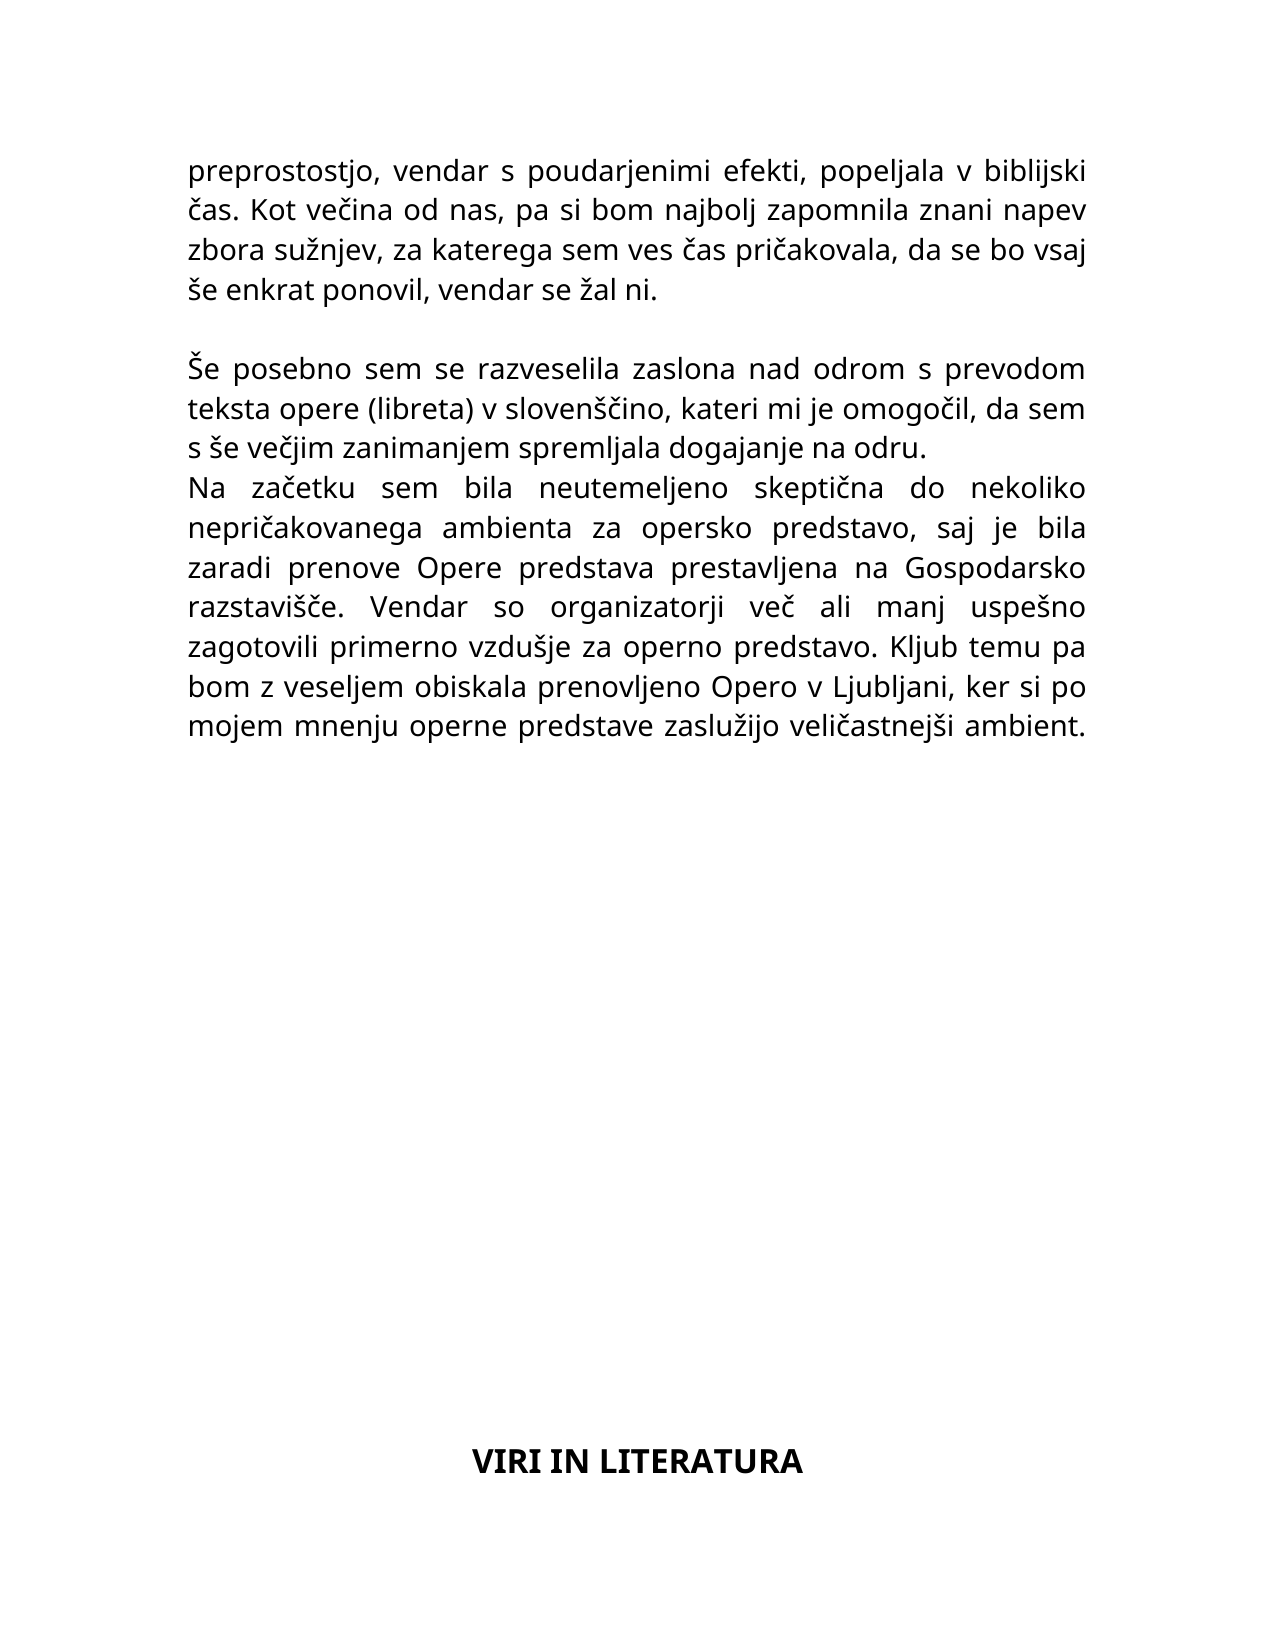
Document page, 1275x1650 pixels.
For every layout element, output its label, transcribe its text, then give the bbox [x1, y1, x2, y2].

text VIRI IN LITERATURA [187, 1438, 1087, 1483]
text Na začetku sem bila neutemeljeno skeptična do nekoliko nepričakovanega ambienta za opersko predstavo, saj je bila zaradi prenove Opere predstava prestavljena na Gospodarsko razstavišče. Vendar so organizatorji več ali manj uspešno zagotovili primerno vzdušje za operno predstavo. Kljub temu pa bom z veseljem obiskala prenovljeno Opero v Ljubljani, ker si po mojem mnenju operne predstave zaslužijo veličastnejši ambient. . [187, 467, 1087, 814]
text preprostostjo, vendar s poudarjenimi efekti, popeljala v biblijski čas. Kot večina od nas, pa si bom najbolj zapomnila znani napev zbora sužnjev, za katerega sem ves čas pričakovala, da se bo vsaj še enkrat ponovil, vendar se žal ni. [187, 150, 1087, 309]
text Še posebno sem se razveselila zaslona nad odrom s prevodom teksta opere (libreta) v slovenščino, kateri mi je omogočil, da sem s še večjim zanimanjem spremljala dogajanje na odru. [187, 348, 1087, 467]
